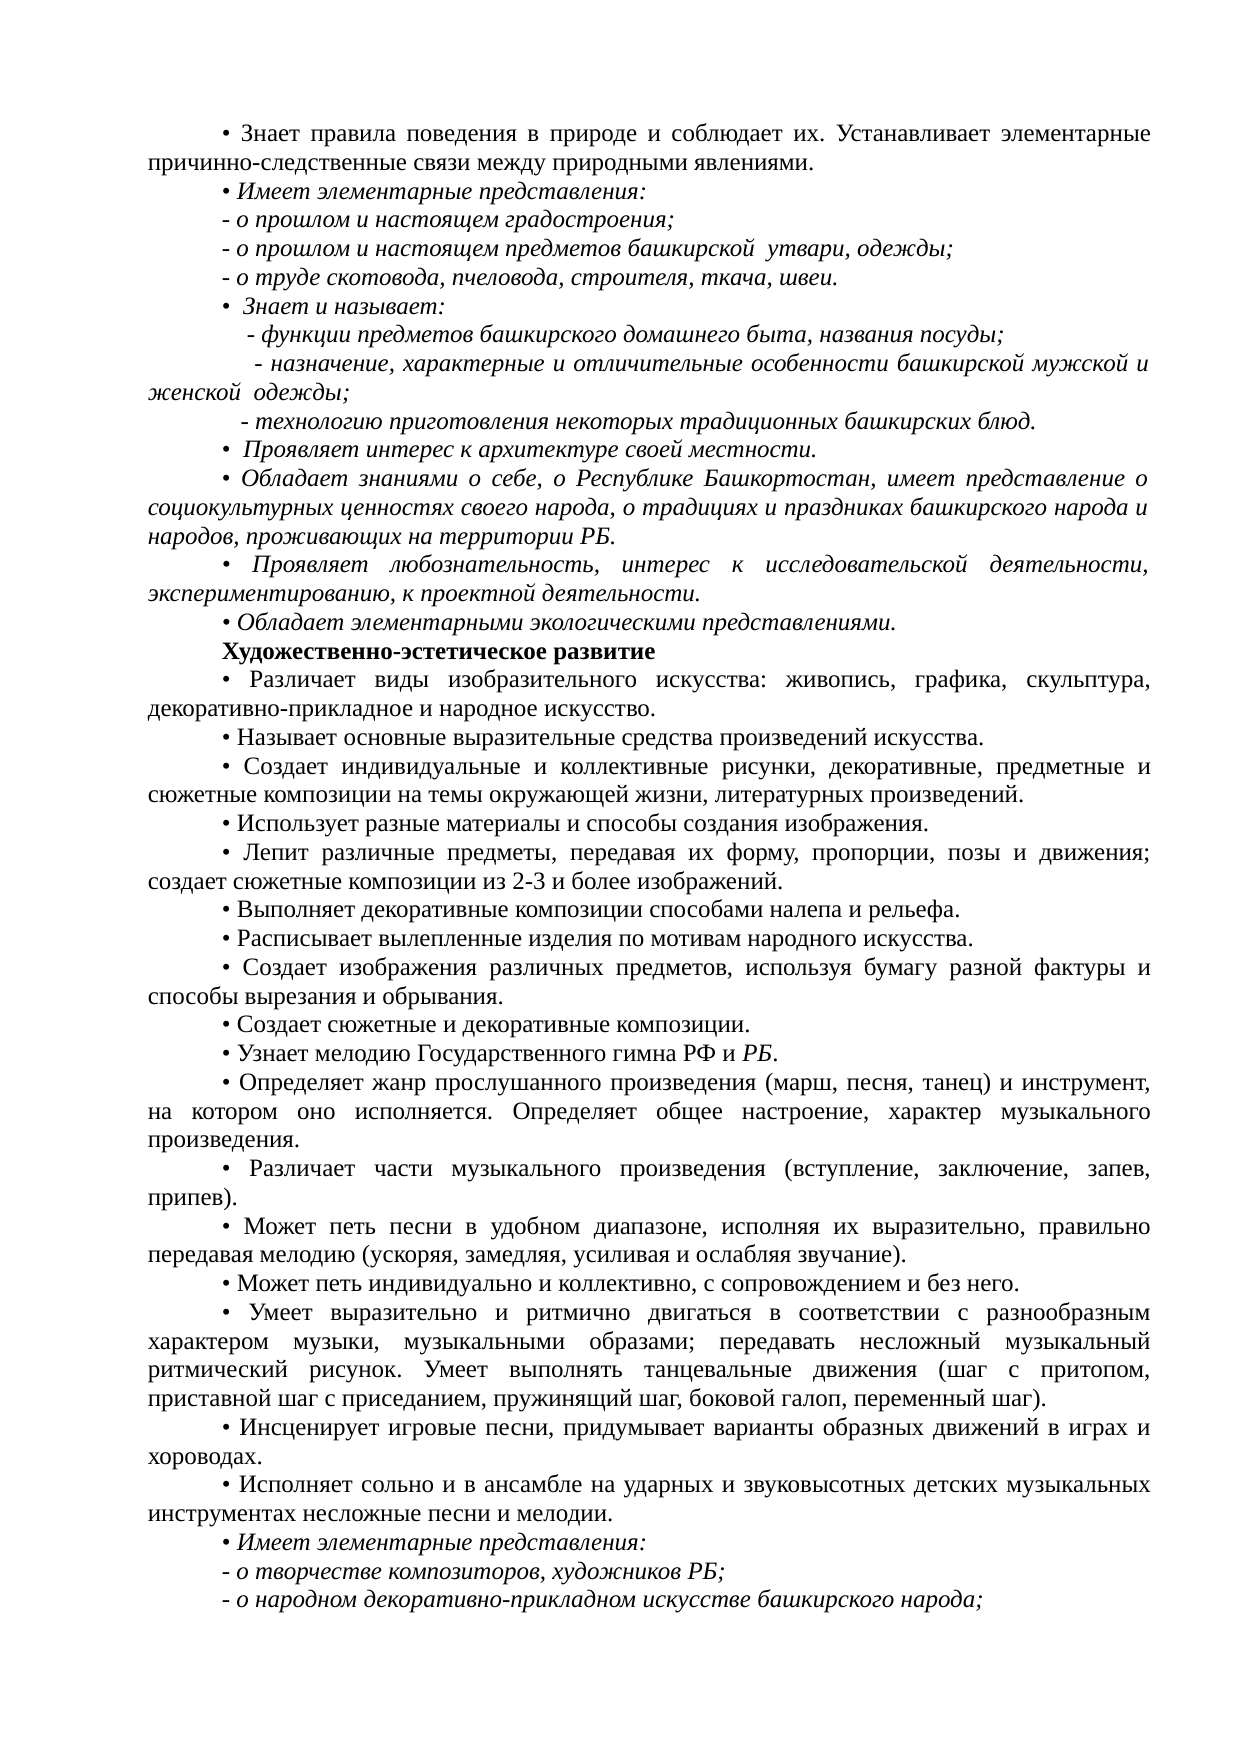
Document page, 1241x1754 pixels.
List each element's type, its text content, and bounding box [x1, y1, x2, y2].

text - о прошлом и настоящем градостроения; [148, 204, 1152, 233]
text • Создает сюжетные и декоративные композиции. [148, 1009, 1152, 1038]
text • Лепит различные предметы, передавая их форму, пропорции, позы и движения; создает сюжетные композиции из 2-3 и более изображений. [148, 837, 1152, 894]
text • Создает индивидуальные и коллективные рисунки, декоративные, предметные и сюжетные композиции на темы окружающей жизни, литературных произведений. [148, 751, 1152, 808]
text • Узнает мелодию Государственного гимна РФ и РБ. [148, 1038, 1152, 1067]
text - о прошлом и настоящем предметов башкирской утвари, одежды; [148, 233, 1152, 262]
text Художественно-эстетическое развитие [148, 636, 1152, 664]
text • Имеет элементарные представления: [148, 1527, 1152, 1556]
text • Проявляет интерес к архитектуре своей местности. [148, 434, 1152, 463]
text • Умеет выразительно и ритмично двигаться в соответствии с разнообразным характером музыки, музыкальными образами; передавать несложный музыкальный ритмический рисунок. Умеет выполнять танцевальные движения (шаг с притопом, приставной шаг с приседанием, пружинящий шаг, боковой галоп, переменный шаг). [148, 1297, 1152, 1412]
text • Обладает элементарными экологическими представлениями. [148, 607, 1152, 636]
text • Может петь индивидуально и коллективно, с сопровождением и без него. [148, 1268, 1152, 1297]
text • Использует разные материалы и способы создания изображения. [148, 808, 1152, 837]
text • Выполняет декоративные композиции способами налепа и рельефа. [148, 894, 1152, 923]
text • Знает правила поведения в природе и соблюдает их. Устанавливает элементарные причинно-следственные связи между природными явлениями. [148, 118, 1152, 176]
text • Инсценирует игровые песни, придумывает варианты образных движений в играх и хороводах. [148, 1412, 1152, 1469]
text • Определяет жанр прослушанного произведения (марш, песня, танец) и инструмент, на котором оно исполняется. Определяет общее настроение, характер музыкального произведения. [148, 1067, 1152, 1153]
text - о труде скотовода, пчеловода, строителя, ткача, швеи. [148, 262, 1152, 291]
text • Имеет элементарные представления: [148, 176, 1152, 204]
text • Создает изображения различных предметов, используя бумагу разной фактуры и способы вырезания и обрывания. [148, 952, 1152, 1009]
text • Расписывает вылепленные изделия по мотивам народного искусства. [148, 923, 1152, 952]
text • Может петь песни в удобном диапазоне, исполняя их выразительно, правильно передавая мелодию (ускоряя, замедляя, усиливая и ослабляя звучание). [148, 1211, 1152, 1268]
text • Называет основные выразительные средства произведений искусства. [148, 722, 1152, 751]
text - о народном декоративно-прикладном искусстве башкирского народа; [148, 1584, 1152, 1613]
text • Знает и называет: [148, 291, 1152, 319]
text - технологию приготовления некоторых традиционных башкирских блюд. [148, 406, 1152, 434]
text - назначение, характерные и отличительные особенности башкирской мужской и женской одежды; [148, 348, 1152, 406]
text - функции предметов башкирского домашнего быта, названия посуды; [148, 319, 1152, 348]
text • Исполняет сольно и в ансамбле на ударных и звуковысотных детских музыкальных инструментах несложные песни и мелодии. [148, 1469, 1152, 1527]
text • Различает части музыкального произведения (вступление, заключение, запев, припев). [148, 1153, 1152, 1211]
text • Обладает знаниями о себе, о Республике Башкортостан, имеет представление о социокультурных ценностях своего народа, о традициях и праздниках башкирского народа и народов, проживающих на территории РБ. [148, 463, 1152, 549]
text - о творчестве композиторов, художников РБ; [148, 1556, 1152, 1584]
text • Проявляет любознательность, интерес к исследовательской деятельности, экспериментированию, к проектной деятельности. [148, 549, 1152, 607]
text • Различает виды изобразительного искусства: живопись, графика, скульптура, декоративно-прикладное и народное искусство. [148, 664, 1152, 722]
